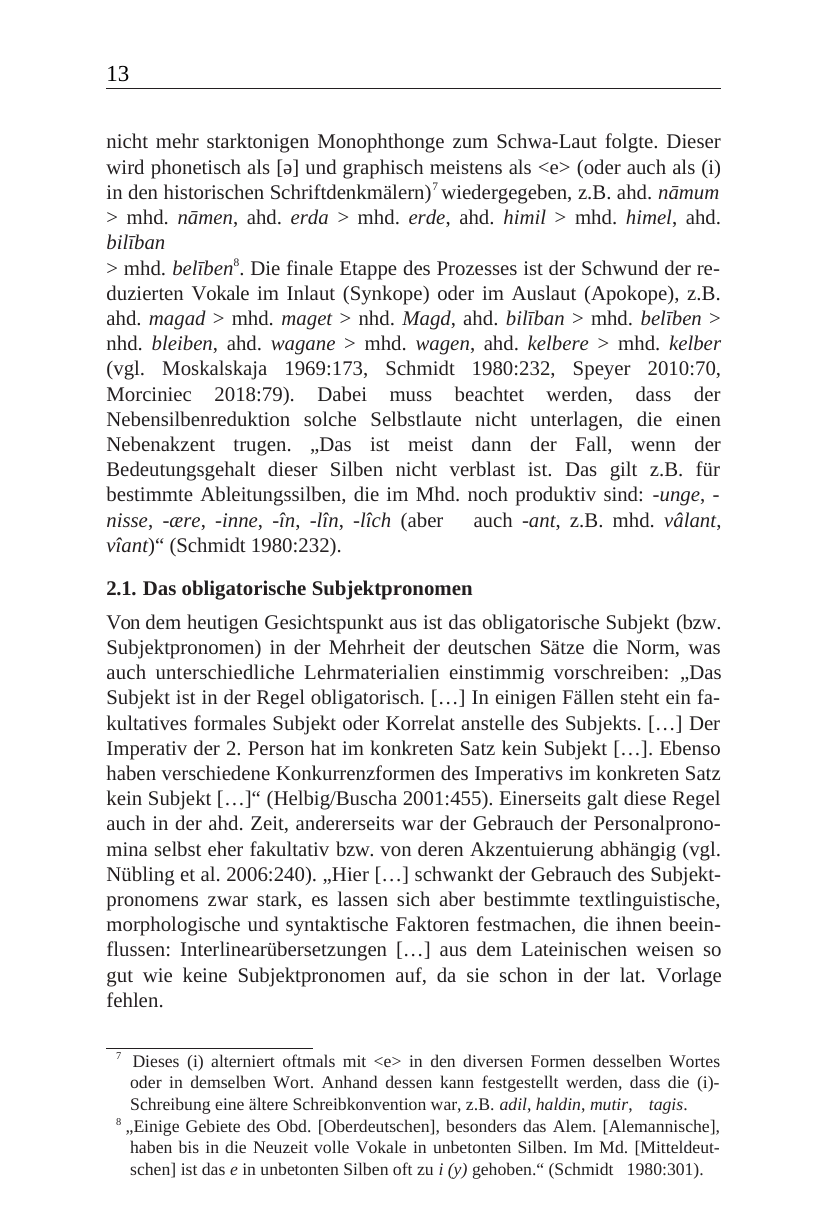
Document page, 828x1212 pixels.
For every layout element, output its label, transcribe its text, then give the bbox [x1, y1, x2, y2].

text Von dem heutigen Gesichtspunkt aus ist das obligatorische Subjekt (bzw. Subjektpronomen) in der Mehrheit der deutschen Sätze die Norm, was auch unterschiedliche Lehrmaterialien einstimmig vorschreiben: „Das Subjekt ist in der Regel obligatorisch. […] In einigen Fällen steht ein fa- kultatives formales Subjekt oder Korrelat anstelle des Subjekts. […] Der Imperativ der 2. Person hat im konkreten Satz kein Subjekt […]. Ebenso haben verschiedene Konkurrenzformen des Imperativs im konkreten Satz kein Subjekt […]“ (Helbig/Buscha 2001:455). Einerseits galt diese Regel auch in der ahd. Zeit, andererseits war der Gebrauch der Personalprono- mina selbst eher fakultativ bzw. von deren Akzentuierung abhängig (vgl. Nübling et al. 2006:240). „Hier […] schwankt der Gebrauch des Subjekt- pronomens zwar stark, es lassen sich aber bestimmte textlinguistische, morphologische und syntaktische Faktoren festmachen, die ihnen beein- flussen: Interlinearübersetzungen […] aus dem Lateinischen weisen so gut wie keine Subjektpronomen auf, da sie schon in der lat. Vorlage fehlen. [106, 610, 721, 1012]
text 7 Dieses (i) alterniert oftmals mit <e> in den diversen Formen desselben Wortes oder in demselben Wort. Anhand dessen kann festgestellt werden, dass die (i)- Schreibung eine ältere Schreibkonvention war, z.B. adil, haldin, mutir, tagis. [116, 1043, 721, 1114]
subtitle Das obligatorische Subjektpronomen [106, 576, 733, 600]
text > mhd. belīben8. Die finale Etappe des Prozesses ist der Schwund der re- duzierten Vokale im Inlaut (Synkope) oder im Auslaut (Apokope), z.B. ahd. magad > mhd. maget > nhd. Magd, ahd. bilīban > mhd. belīben > nhd. bleiben, ahd. wagane > mhd. wagen, ahd. kelbere > mhd. kelber (vgl. Moskalskaja 1969:173, Schmidt 1980:232, Speyer 2010:70, Morciniec 2018:79). Dabei muss beachtet werden, dass der Nebensilbenreduktion solche Selbstlaute nicht unterlagen, die einen Nebenakzent trugen. „Das ist meist dann der Fall, wenn der Bedeutungsgehalt dieser Silben nicht verblast ist. Das gilt z.B. für bestimmte Ableitungssilben, die im Mhd. noch produktiv sind: -unge, -nisse, -ære, -inne, -în, -lîn, -lîch (aber auch -ant, z.B. mhd. vâlant, vîant)“ (Schmidt 1980:232). [106, 255, 721, 557]
text nicht mehr starktonigen Monophthonge zum Schwa-Laut folgte. Dieser wird phonetisch als [ǝ] und graphisch meistens als <e> (oder auch als (i) in den historischen Schriftdenkmälern)7 wiedergegeben, z.B. ahd. nāmum > mhd. nāmen, ahd. erda > mhd. erde, ahd. himil > mhd. himel, ahd. bilīban [106, 129, 721, 254]
text 8 „Einige Gebiete des Obd. [Oberdeutschen], besonders das Alem. [Alemannische], haben bis in die Neuzeit volle Vokale in unbetonten Silben. Im Md. [Mitteldeut- schen] ist das e in unbetonten Silben oft zu i (y) gehoben.“ (Schmidt 1980:301). [116, 1115, 721, 1179]
